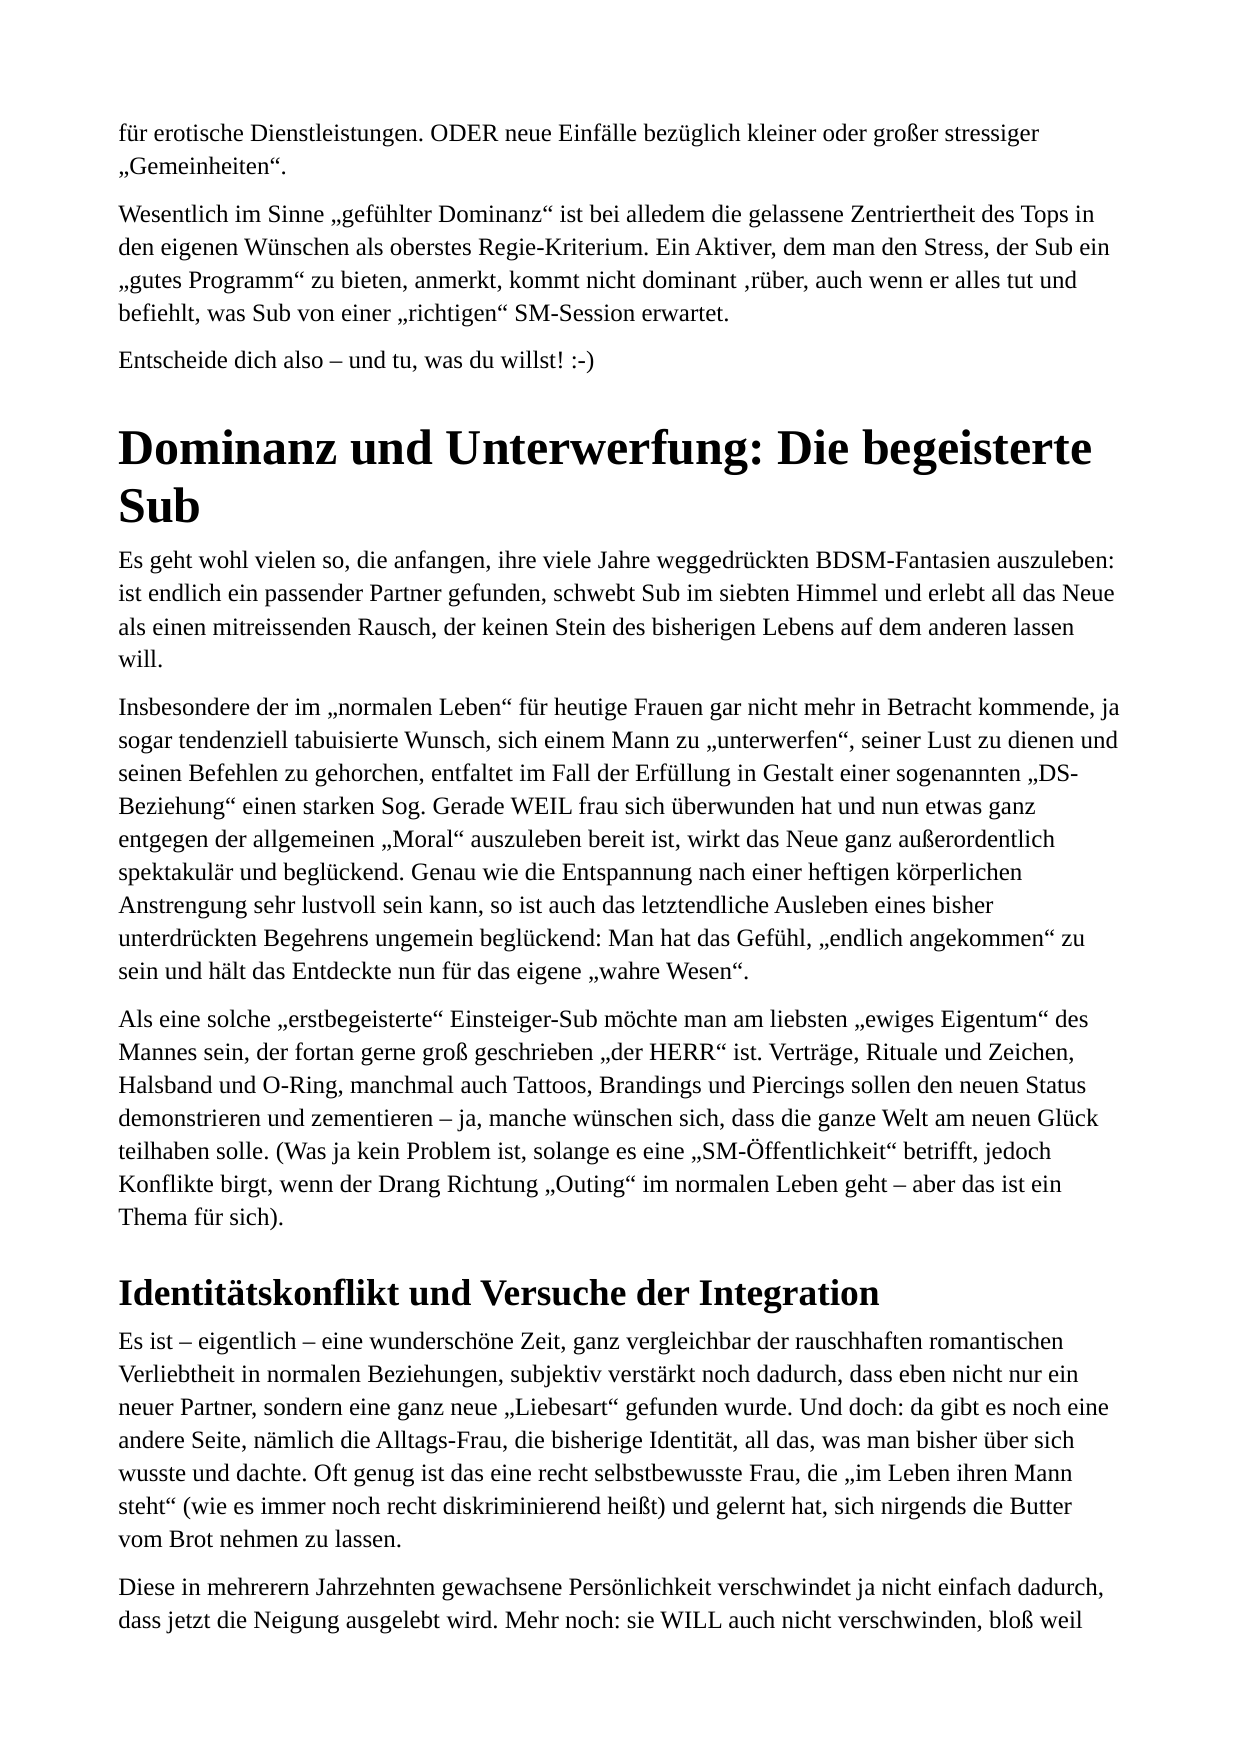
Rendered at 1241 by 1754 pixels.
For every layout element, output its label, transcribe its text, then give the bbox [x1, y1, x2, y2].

text Es ist – eigentlich – eine wunderschöne Zeit, ganz vergleichbar der rauschhaften romantischen Verliebtheit in normalen Beziehungen, subjektiv verstärkt noch dadurch, dass eben nicht nur ein neuer Partner, sondern eine ganz neue „Liebesart“ gefunden wurde. Und doch: da gibt es noch eine andere Seite, nämlich die Alltags-Frau, die bisherige Identität, all das, was man bisher über sich wusste und dachte. Oft genug ist das eine recht selbstbewusste Frau, die „im Leben ihren Mann steht“ (wie es immer noch recht diskriminierend heißt) und gelernt hat, sich nirgends die Butter vom Brot nehmen zu lassen. [118, 1326, 1122, 1553]
text Wesentlich im Sinne „gefühlter Dominanz“ ist bei alledem die gelassene Zentriertheit des Tops in den eigenen Wünschen als oberstes Regie-Kriterium. Ein Aktiver, dem man den Stress, der Sub ein „gutes Programm“ zu bieten, anmerkt, kommt nicht dominant ‚rüber, auch wenn er alles tut und befiehlt, was Sub von einer „richtigen“ SM-Session erwartet. [118, 199, 1122, 327]
text Als eine solche „erstbegeisterte“ Einsteiger-Sub möchte man am liebsten „ewiges Eigentum“ des Mannes sein, der fortan gerne groß geschrieben „der HERR“ ist. Verträge, Rituale und Zeichen, Halsband und O-Ring, manchmal auch Tattoos, Brandings und Piercings sollen den neuen Status demonstrieren und zementieren – ja, manche wünschen sich, dass die ganze Welt am neuen Glück teilhaben solle. (Was ja kein Problem ist, solange es eine „SM-Öffentlichkeit“ betrifft, jedoch Konflikte birgt, wenn der Drang Richtung „Outing“ im normalen Leben geht – aber das ist ein Thema für sich). [118, 1004, 1122, 1231]
text Insbesondere der im „normalen Leben“ für heutige Frauen gar nicht mehr in Betracht kommende, ja sogar tendenziell tabuisierte Wunsch, sich einem Mann zu „unterwerfen“, seiner Lust zu dienen und seinen Befehlen zu gehorchen, entfaltet im Fall der Erfüllung in Gestalt einer sogenannten „DS-Beziehung“ einen starken Sog. Gerade WEIL frau sich überwunden hat und nun etwas ganz entgegen der allgemeinen „Moral“ auszuleben bereit ist, wirkt das Neue ganz außerordentlich spektakulär und beglückend. Genau wie die Entspannung nach einer heftigen körperlichen Anstrengung sehr lustvoll sein kann, so ist auch das letztendliche Ausleben eines bisher unterdrückten Begehrens ungemein beglückend: Man hat das Gefühl, „endlich angekommen“ zu sein und hält das Entdeckte nun für das eigene „wahre Wesen“. [118, 692, 1122, 985]
text für erotische Dienstleistungen. ODER neue Einfälle bezüglich kleiner oder großer stressiger „Gemeinheiten“. [118, 118, 1122, 180]
subtitle Dominanz und Unterwerfung: Die begeisterte Sub [118, 418, 1122, 533]
text Diese in mehrerern Jahrzehnten gewachsene Persönlichkeit verschwindet ja nicht einfach dadurch, dass jetzt die Neigung ausgelebt wird. Mehr noch: sie WILL auch nicht verschwinden, bloß weil [118, 1572, 1122, 1634]
text Es geht wohl vielen so, die anfangen, ihre viele Jahre weggedrückten BDSM-Fantasien auszuleben: ist endlich ein passender Partner gefunden, schwebt Sub im siebten Himmel und erlebt all das Neue als einen mitreissenden Rausch, der keinen Stein des bisherigen Lebens auf dem anderen lassen will. [118, 546, 1122, 673]
subtitle Identitätskonflikt und Versuche der Integration [118, 1271, 1122, 1314]
text Entscheide dich also – und tu, was du willst! :-) [118, 345, 1122, 374]
